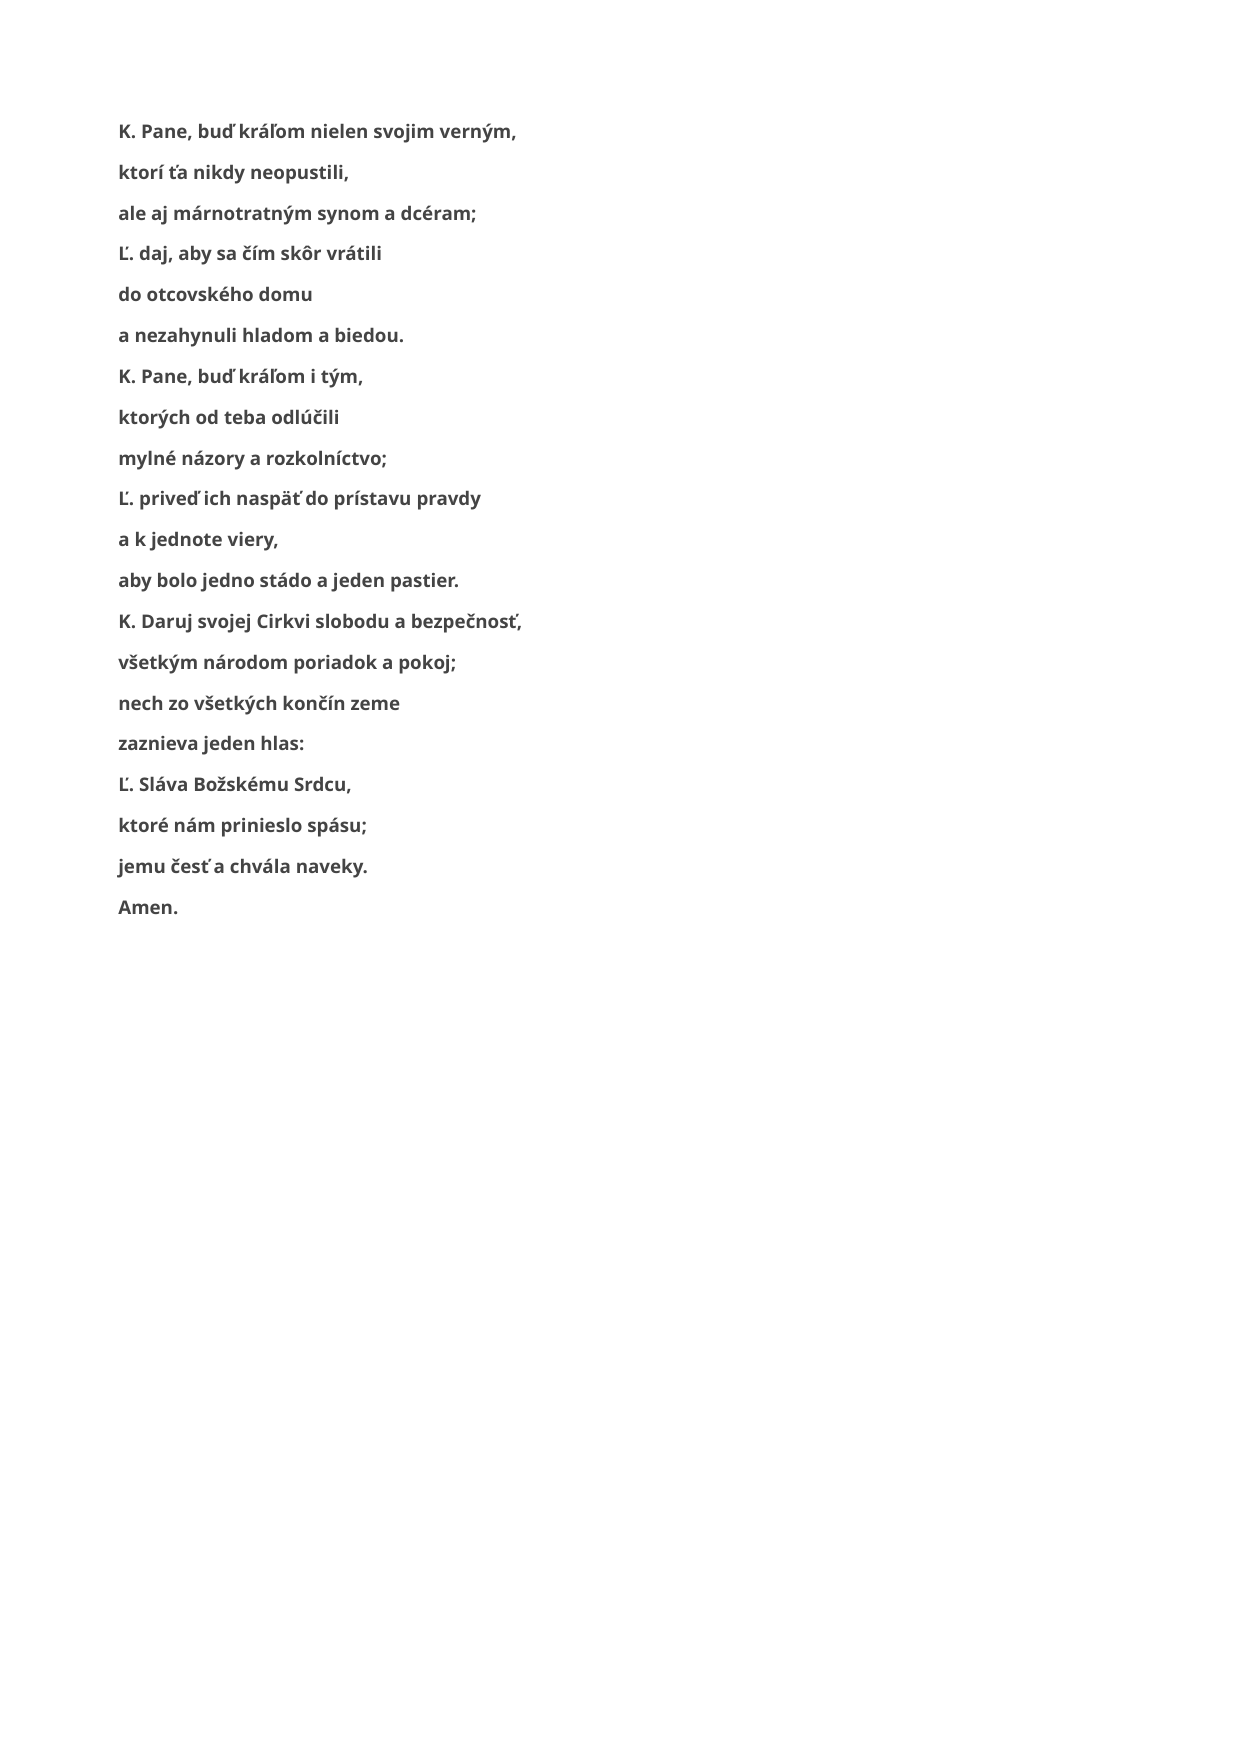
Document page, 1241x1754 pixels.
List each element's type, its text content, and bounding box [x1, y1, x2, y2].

text K. Daruj svojej Cirkvi slobodu a bezpečnosť, všetkým národom poriadok a pokoj; nech zo všetkých končín zeme zaznieva jeden hlas: [118, 608, 1122, 756]
text Amen. [118, 894, 1122, 919]
text Ľ. daj, aby sa čím skôr vrátili do otcovského domu a nezahynuli hladom a biedou. [118, 241, 1122, 348]
text Ľ. priveď ich naspäť do prístavu pravdy a k jednote viery, aby bolo jedno stádo a jeden pastier. [118, 486, 1122, 593]
text K. Pane, buď kráľom nielen svojim verným, ktorí ťa nikdy neopustili, ale aj márnotratným synom a dcéram; [118, 118, 1122, 225]
text K. Pane, buď kráľom i tým, ktorých od teba odlúčili mylné názory a rozkolníctvo; [118, 363, 1122, 470]
text Ľ. Sláva Božskému Srdcu, ktoré nám prinieslo spásu; jemu česť a chvála naveky. [118, 771, 1122, 879]
